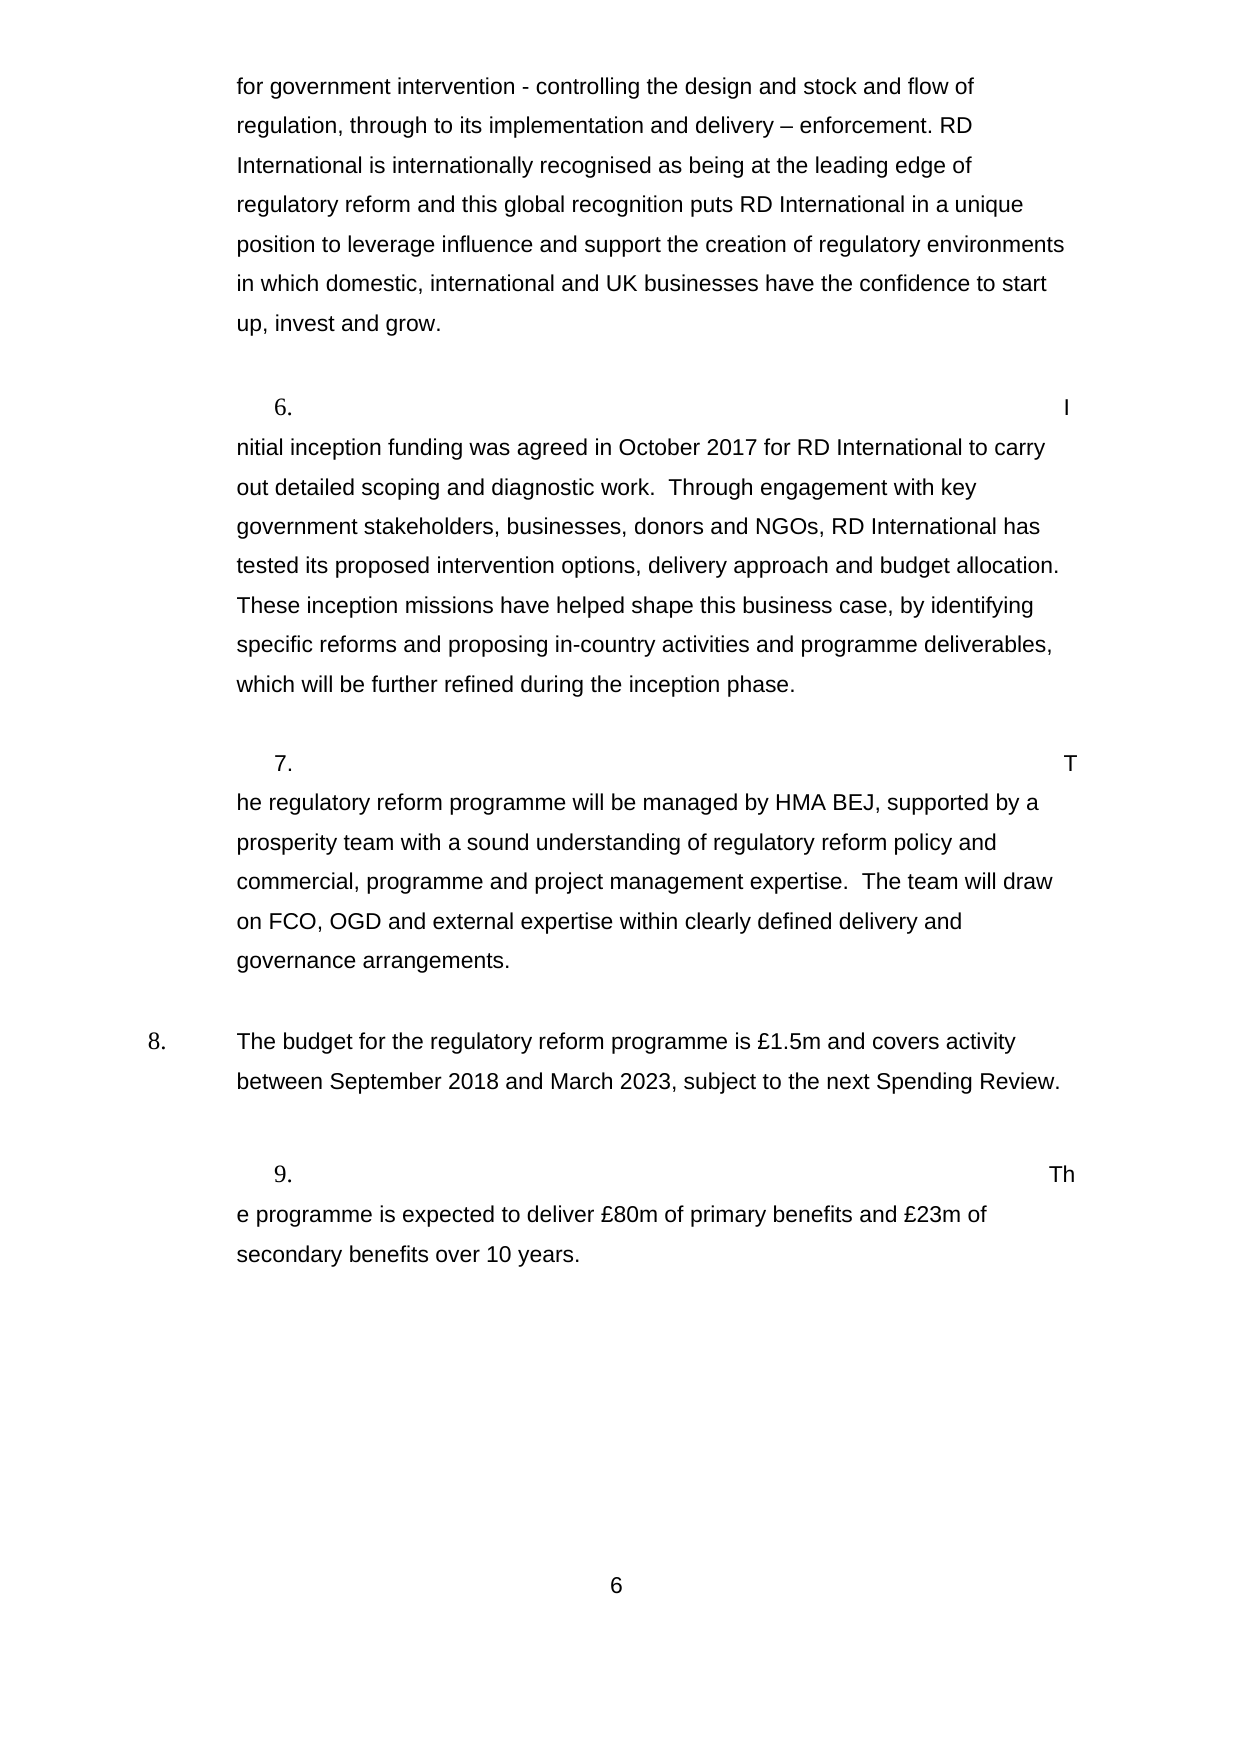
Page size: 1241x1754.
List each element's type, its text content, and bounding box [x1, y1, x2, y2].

list for government intervention - controlling the design and stock and flow of regulation, through to its implementation and delivery – enforcement. RD International is internationally recognised as being at the leading edge of regulatory reform and this global recognition puts RD International in a unique position to leverage influence and support the creation of regulatory environments in which domestic, international and UK businesses have the confidence to start up, invest and grow. [236, 73, 1078, 336]
list The programme is expected to deliver £80m of primary benefits and £23m of secondary benefits over 10 years. [236, 1159, 1078, 1267]
list The budget for the regulatory reform programme is £1.5m and covers activity between September 2018 and March 2023, subject to the next Spending Review. [148, 1026, 1078, 1094]
list The regulatory reform programme will be managed by HMA BEJ, supported by a prosperity team with a sound understanding of regulatory reform policy and commercial, programme and project management expertise. The team will draw on FCO, OGD and external expertise within clearly defined delivery and governance arrangements. [236, 750, 1078, 974]
list Initial inception funding was agreed in October 2017 for RD International to carry out detailed scoping and diagnostic work. Through engagement with key government stakeholders, businesses, donors and NGOs, RD International has tested its proposed intervention options, delivery approach and budget allocation. These inception missions have helped shape this business case, by identifying specific reforms and proposing in-country activities and programme deliverables, which will be further refined during the inception phase. [236, 392, 1078, 697]
